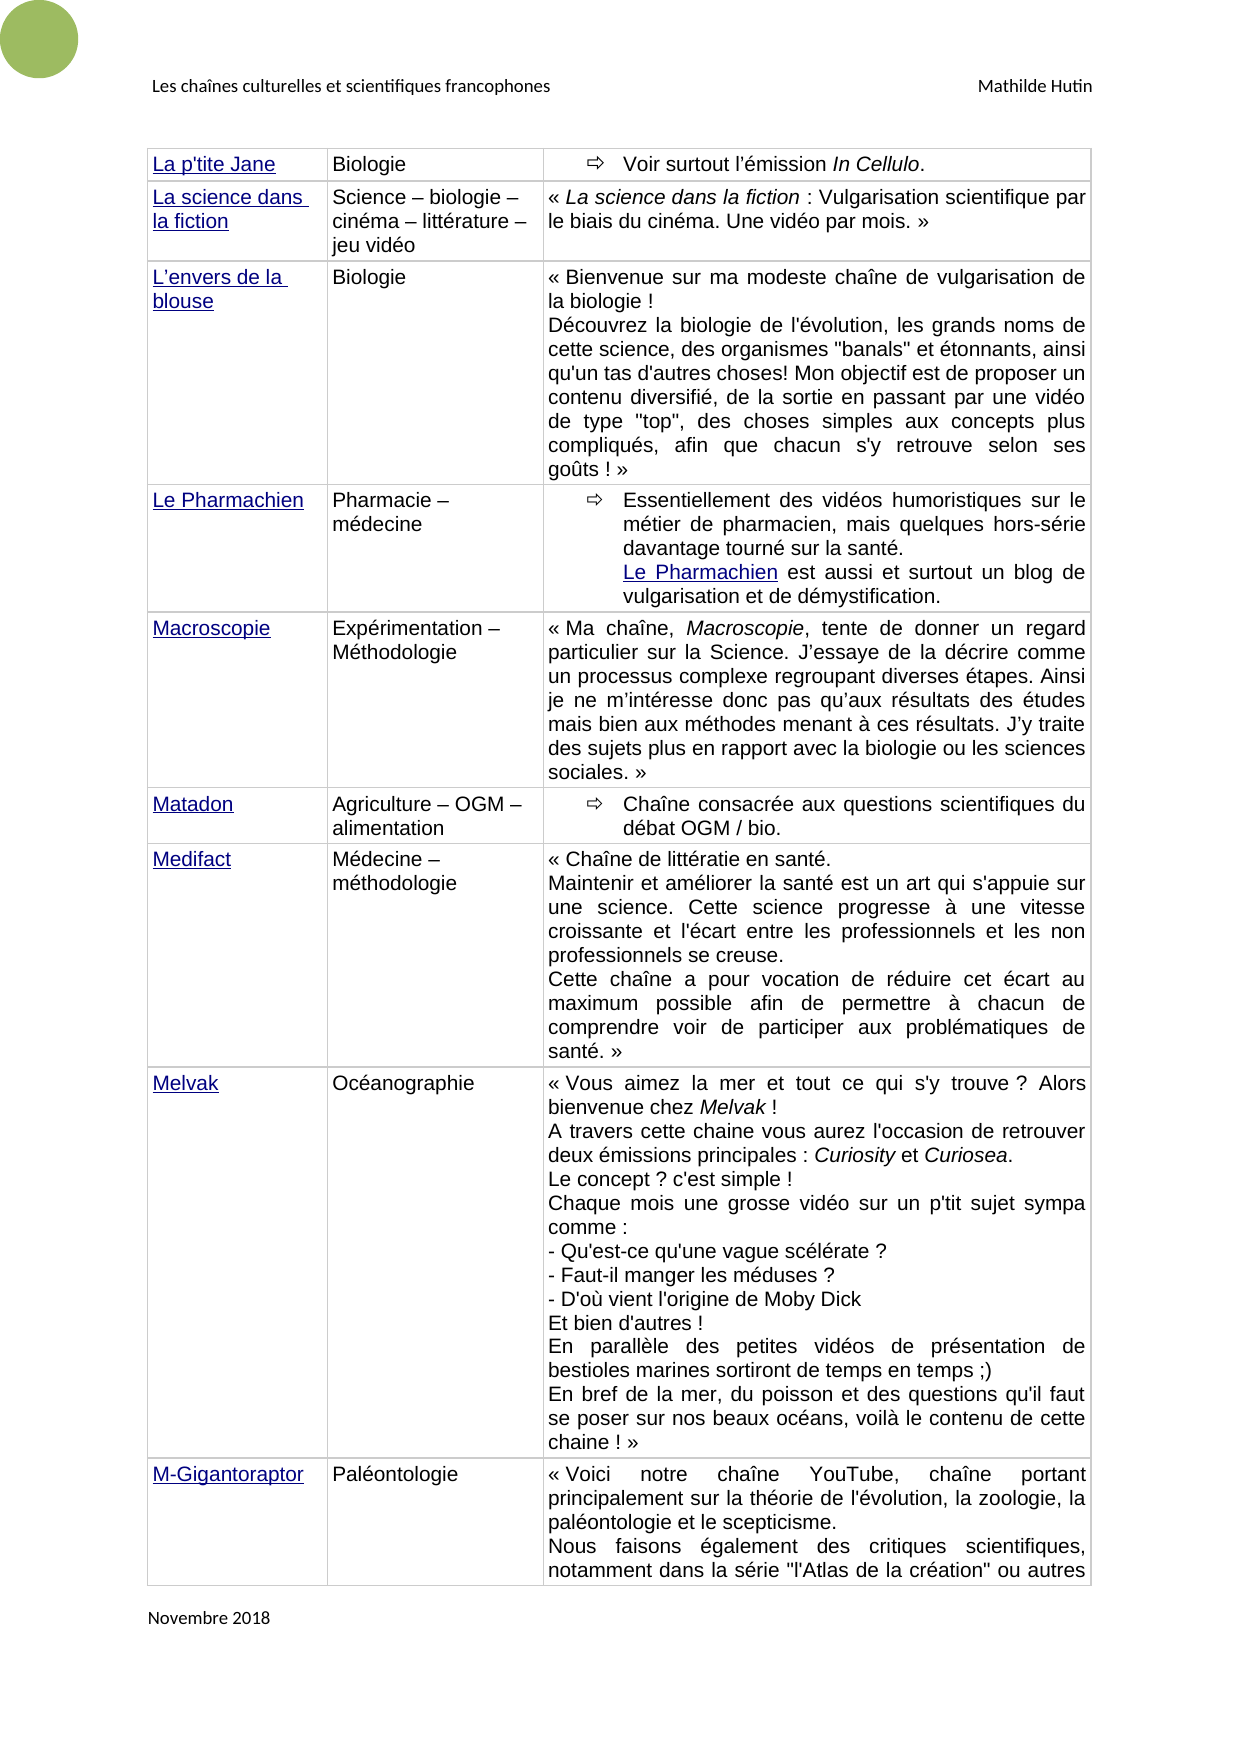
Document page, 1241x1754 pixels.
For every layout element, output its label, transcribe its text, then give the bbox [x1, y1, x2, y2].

table_cell Biologie [328, 149, 543, 180]
table_cell Médecine – méthodologie [328, 844, 543, 1066]
table_cell « Ma chaîne, Macroscopie, tente de donner un regard particulier sur la Science. J’essaye de la décrire comme un processus complexe regroupant diverses étapes. Ainsi je ne m’intéresse donc pas qu’aux résultats des études mais bien aux méthodes menant à ces résultats. J’y traite des sujets plus en rapport avec la biologie ou les sciences sociales. » [544, 613, 1090, 787]
table_cell M-Gigantoraptor [148, 1459, 327, 1585]
table_cell Biologie [328, 262, 543, 483]
table_cell Chaîne consacrée aux questions scientifiques du débat OGM / bio. [544, 788, 1090, 843]
table_cell Océanographie [328, 1068, 543, 1457]
table_cell Voir surtout l’émission In Cellulo. [544, 149, 1090, 180]
table_cell Le Pharmachien [148, 485, 327, 611]
table_cell Macroscopie [148, 613, 327, 787]
table_cell Expérimentation – Méthodologie [328, 613, 543, 787]
table_cell Science – biologie – cinéma – littérature – jeu vidéo [328, 182, 543, 260]
table_cell Essentiellement des vidéos humoristiques sur le métier de pharmacien, mais quelques hors-série davantage tourné sur la santé. Le Pharmachien est aussi et surtout un blog de vulgarisation et de démystification. [544, 485, 1090, 611]
table_cell « La science dans la fiction : Vulgarisation scientifique par le biais du cinéma. Une vidéo par mois. » [544, 182, 1090, 260]
table_cell Matadon [148, 788, 327, 843]
table_cell Agriculture – OGM – alimentation [328, 788, 543, 843]
table_cell « Voici notre chaîne YouTube, chaîne portant principalement sur la théorie de l'évolution, la zoologie, la paléontologie et le scepticisme. Nous faisons également des critiques scientifiques, notamment dans la série "l'Atlas de la création" ou autres [544, 1459, 1090, 1585]
table_cell « Chaîne de littératie en santé. Maintenir et améliorer la santé est un art qui s'appuie sur une science. Cette science progresse à une vitesse croissante et l'écart entre les professionnels et les non professionnels se creuse. Cette chaîne a pour vocation de réduire cet écart au maximum possible afin de permettre à chacun de comprendre voir de participer aux problématiques de santé. » [544, 844, 1090, 1066]
table_cell Pharmacie – médecine [328, 485, 543, 611]
table_cell L’envers de la blouse [148, 262, 327, 483]
table_cell Medifact [148, 844, 327, 1066]
table_cell La p'tite Jane [148, 149, 327, 180]
table_cell La science dans la fiction [148, 182, 327, 260]
table_cell « Vous aimez la mer et tout ce qui s'y trouve ? Alors bienvenue chez Melvak ! A travers cette chaine vous aurez l'occasion de retrouver deux émissions principales : Curiosity et Curiosea. Le concept ? c'est simple ! Chaque mois une grosse vidéo sur un p'tit sujet sympa comme : - Qu'est-ce qu'une vague scélérate ? - Faut-il manger les méduses ? - D'où vient l'origine de Moby Dick Et bien d'autres ! En parallèle des petites vidéos de présentation de bestioles marines sortiront de temps en temps ;) En bref de la mer, du poisson et des questions qu'il faut se poser sur nos beaux océans, voilà le contenu de cette chaine ! » [544, 1068, 1090, 1457]
table_cell Paléontologie [328, 1459, 543, 1585]
table_cell Melvak [148, 1068, 327, 1457]
table_cell « Bienvenue sur ma modeste chaîne de vulgarisation de la biologie ! Découvrez la biologie de l'évolution, les grands noms de cette science, des organismes "banals" et étonnants, ainsi qu'un tas d'autres choses! Mon objectif est de proposer un contenu diversifié, de la sortie en passant par une vidéo de type "top", des choses simples aux concepts plus compliqués, afin que chacun s'y retrouve selon ses goûts ! » [544, 262, 1090, 483]
